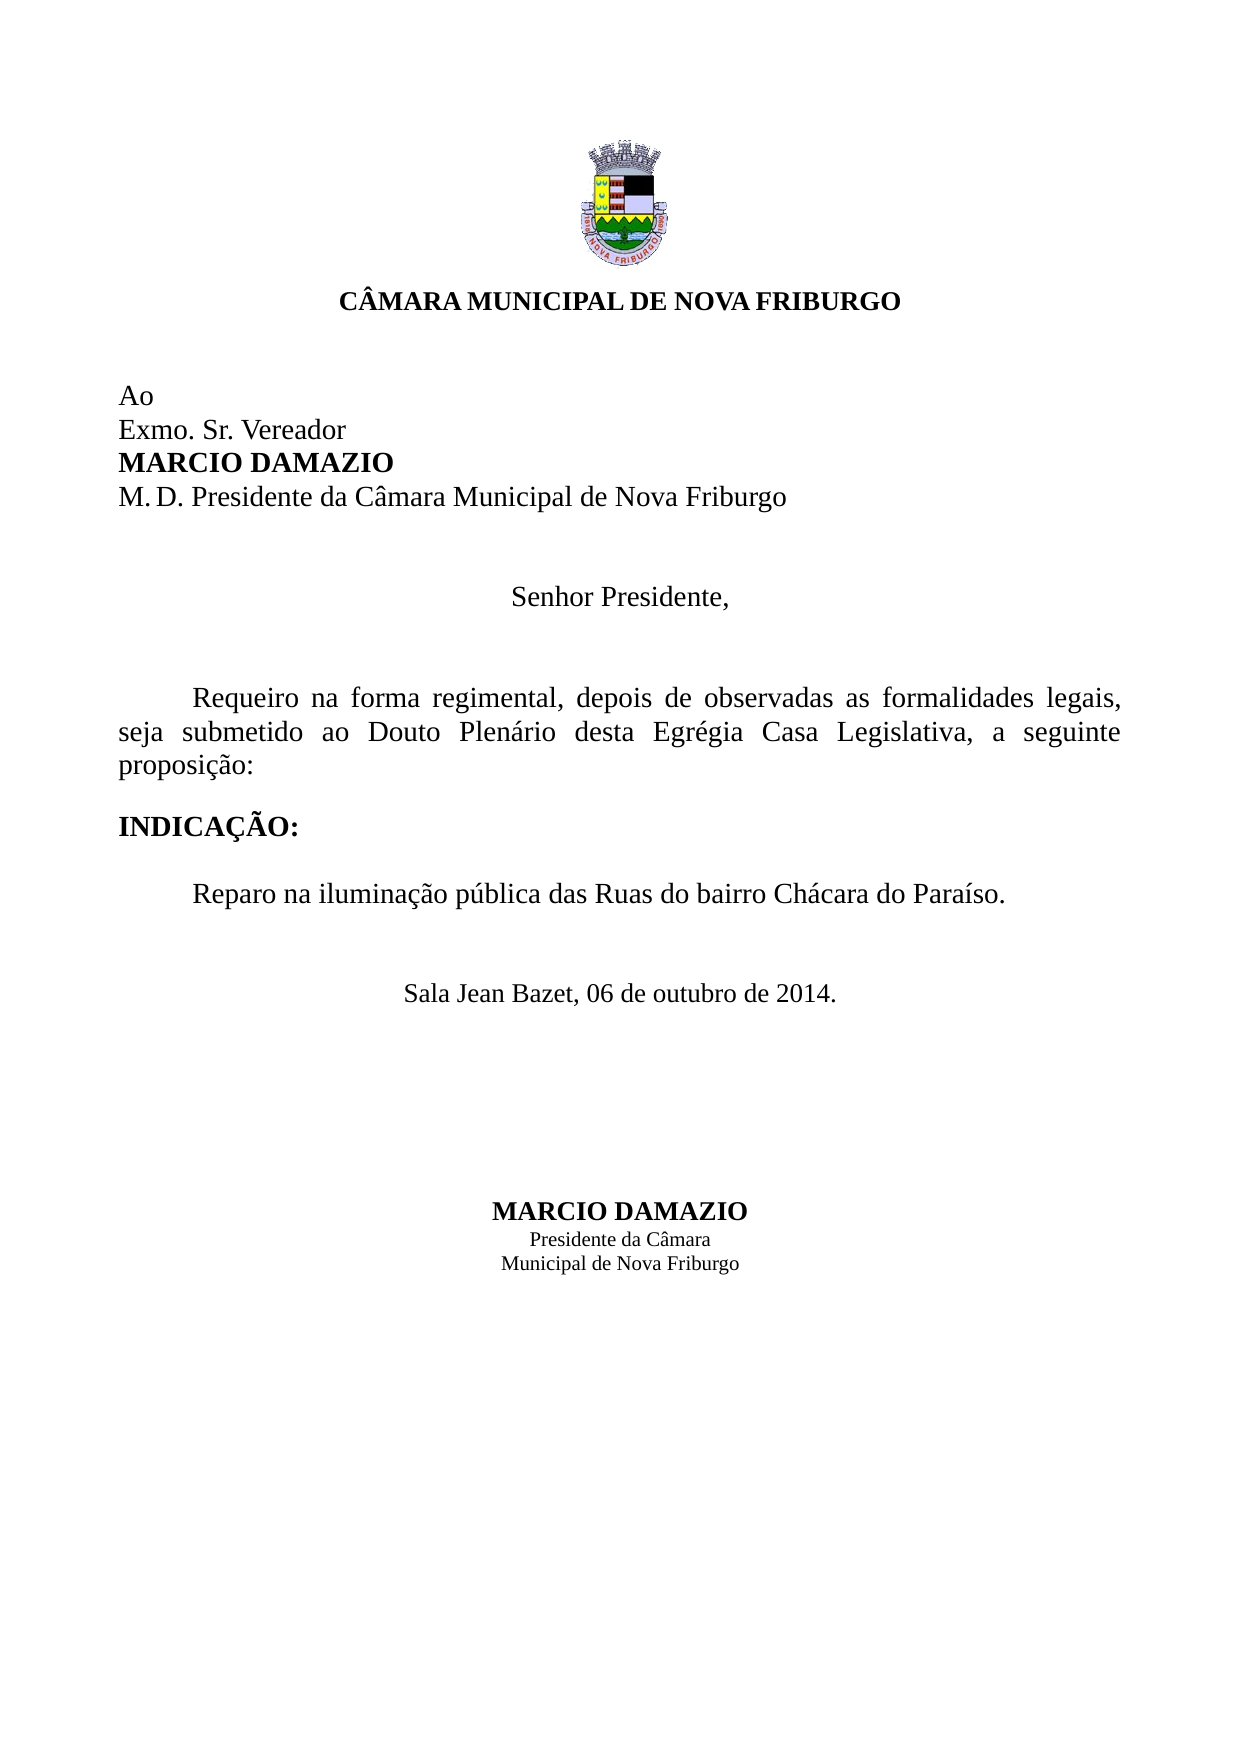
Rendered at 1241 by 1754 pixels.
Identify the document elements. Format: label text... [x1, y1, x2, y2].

picture [566, 127, 674, 276]
text Senhor Presidente, [118, 579, 1122, 613]
text Sala Jean Bazet, 06 de outubro de 2014. [118, 977, 1122, 1008]
text Reparo na iluminação pública das Ruas do bairro Chácara do Paraíso. [118, 877, 1122, 910]
text Requeiro na forma regimental, depois de observadas as formalidades legais, seja submetido ao Douto Plenário desta Egrégia Casa Legislativa, a seguinte proposição: [118, 680, 1122, 781]
text Ao [118, 378, 1122, 412]
text Exmo. Sr. Vereador [118, 412, 1122, 445]
text INDICAÇÃO: [118, 809, 1122, 843]
text MARCIO DAMAZIO [118, 445, 1122, 479]
text CÂMARA MUNICIPAL DE NOVA FRIBURGO [118, 285, 1122, 316]
text MARCIO DAMAZIO [118, 1195, 1122, 1226]
text Municipal de Nova Friburgo [118, 1251, 1122, 1274]
text Presidente da Câmara [118, 1226, 1122, 1251]
list D. Presidente da Câmara Municipal de Nova Friburgo [118, 479, 1122, 512]
